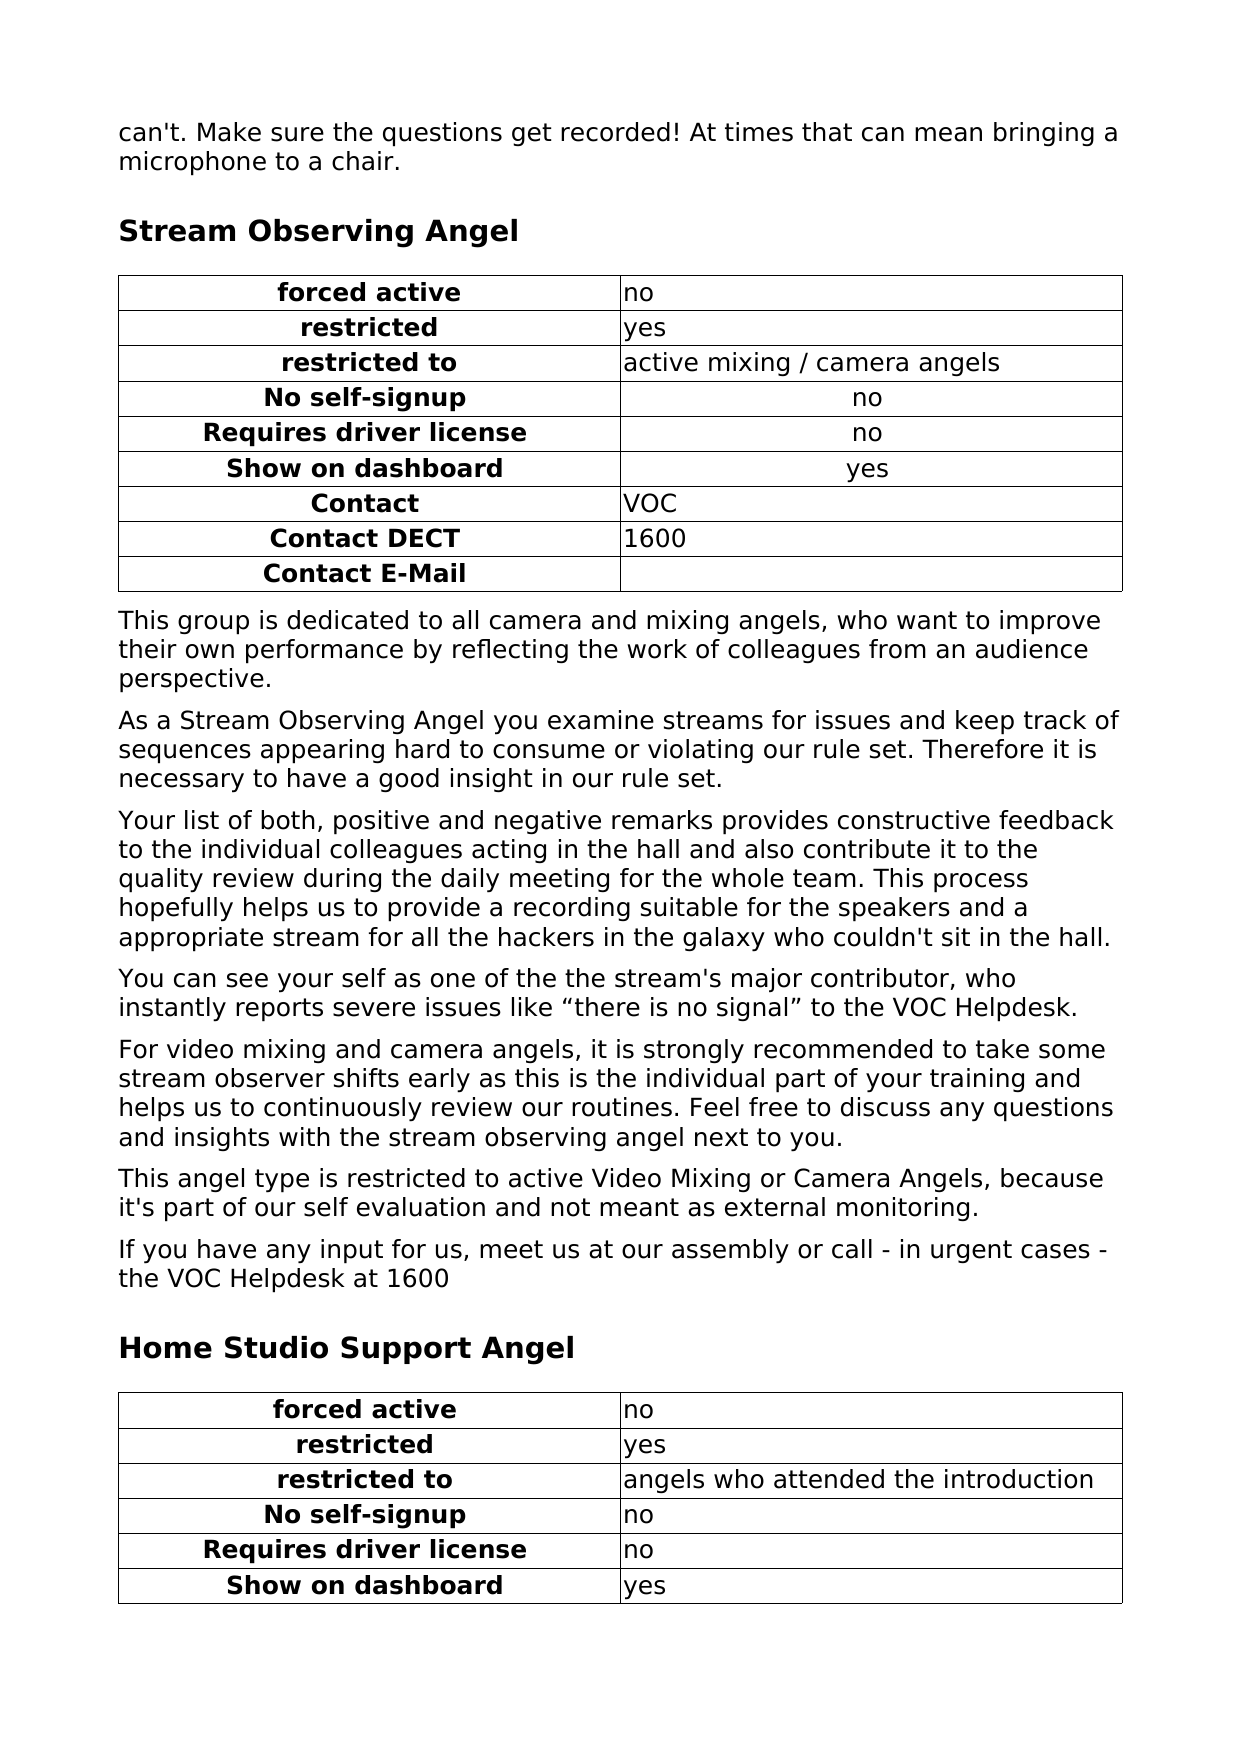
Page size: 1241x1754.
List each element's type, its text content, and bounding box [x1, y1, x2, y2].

table_cell Requires driver license [119, 1534, 620, 1568]
table_cell [621, 557, 1122, 591]
table_cell angels who attended the introduction [621, 1464, 1122, 1498]
text This angel type is restricted to active Video Mixing or Camera Angels, because it's part of our self evaluation and not meant as external monitoring. [118, 1164, 1122, 1223]
text Your list of both, positive and negative remarks provides constructive feedback to the individual colleagues acting in the hall and also contribute it to the quality review during the daily meeting for the whole team. This process hopefully helps us to provide a recording suitable for the speakers and a appropriate stream for all the hackers in the galaxy who couldn't sit in the hall. [118, 806, 1122, 952]
table_cell yes [621, 311, 1122, 345]
subtitle Home Studio Support Angel [118, 1331, 1122, 1365]
table_cell no [621, 1499, 1122, 1533]
table_cell active mixing / camera angels [621, 346, 1122, 381]
table_cell 1600 [621, 522, 1122, 556]
table_cell restricted [119, 311, 620, 345]
text can't. Make sure the questions get recorded! At times that can mean bringing a microphone to a chair. [118, 118, 1122, 176]
text This group is dedicated to all camera and mixing angels, who want to improve their own performance by reflecting the work of colleagues from an audience perspective. [118, 606, 1122, 693]
table_cell restricted to [119, 346, 620, 381]
table_cell restricted [119, 1429, 620, 1462]
text If you have any input for us, meet us at our assembly or call - in urgent cases - the VOC Helpdesk at 1600 [118, 1235, 1122, 1293]
table_header forced active [119, 276, 620, 310]
table_cell no [621, 382, 1122, 416]
table_cell Show on dashboard [119, 452, 620, 486]
table_cell yes [621, 1429, 1122, 1462]
table_cell Show on dashboard [119, 1569, 620, 1603]
table_cell No self-signup [119, 382, 620, 416]
table_cell VOC [621, 487, 1122, 521]
text As a Stream Observing Angel you examine streams for issues and keep track of sequences appearing hard to consume or violating our rule set. Therefore it is necessary to have a good insight in our rule set. [118, 706, 1122, 793]
table_header forced active [119, 1393, 620, 1427]
table_cell yes [621, 452, 1122, 486]
table_cell no [621, 417, 1122, 451]
table_cell yes [621, 1569, 1122, 1603]
table_cell Contact E-Mail [119, 557, 620, 591]
table_cell Contact DECT [119, 522, 620, 556]
subtitle Stream Observing Angel [118, 214, 1122, 248]
table_cell No self-signup [119, 1499, 620, 1533]
table_cell Contact [119, 487, 620, 521]
text For video mixing and camera angels, it is strongly recommended to take some stream observer shifts early as this is the individual part of your training and helps us to continuously review our routines. Feel free to discuss any questions and insights with the stream observing angel next to you. [118, 1035, 1122, 1152]
table_cell Requires driver license [119, 417, 620, 451]
table_header no [621, 1393, 1122, 1427]
table_header no [621, 276, 1122, 310]
text You can see your self as one of the the stream's major contributor, who instantly reports severe issues like “there is no signal” to the VOC Helpdesk. [118, 964, 1122, 1023]
table_cell no [621, 1534, 1122, 1568]
table_cell restricted to [119, 1464, 620, 1498]
